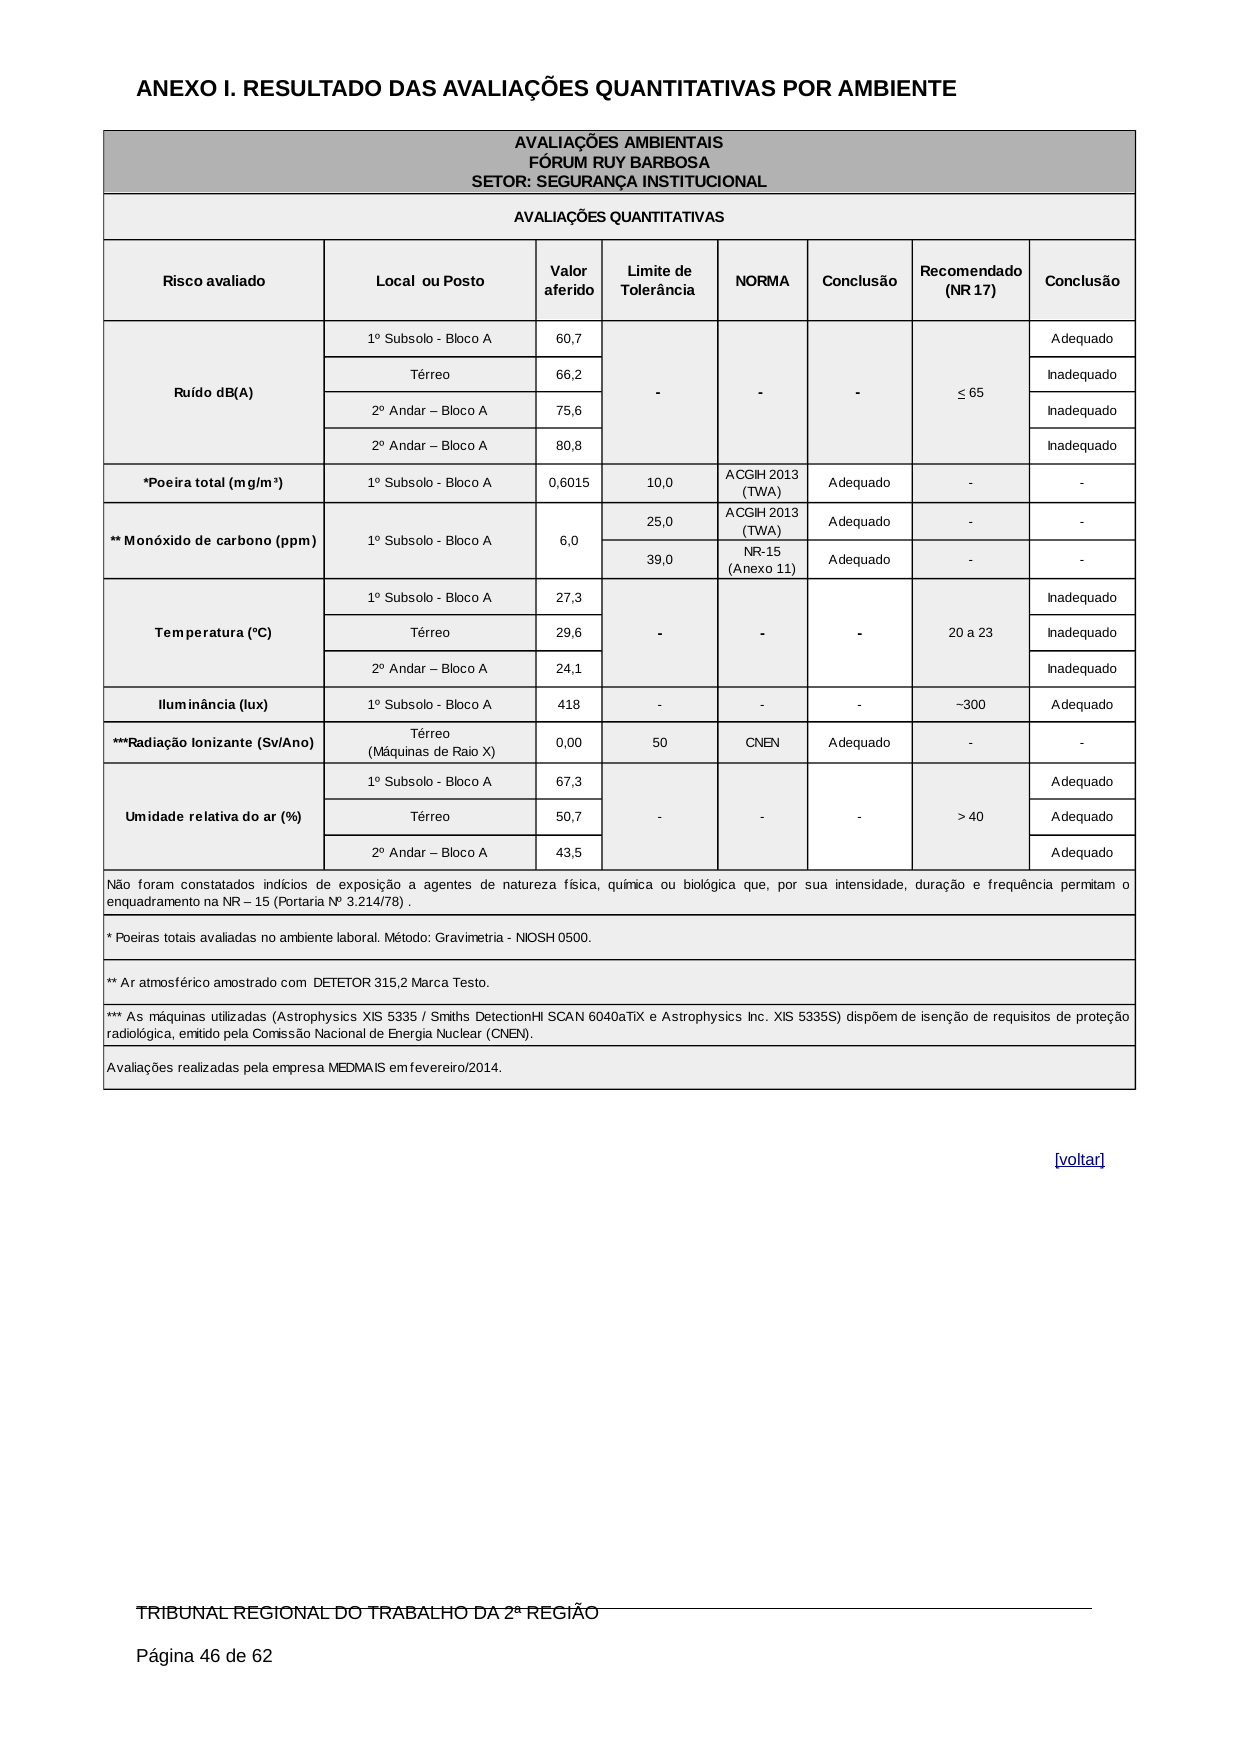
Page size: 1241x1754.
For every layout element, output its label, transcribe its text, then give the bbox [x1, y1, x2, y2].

text [voltar] [136, 1149, 1104, 1169]
text ANEXO I. RESULTADO DAS AVALIAÇÕES QUANTITATIVAS POR AMBIENTE [136, 75, 1104, 101]
text h [136, 101, 1104, 130]
